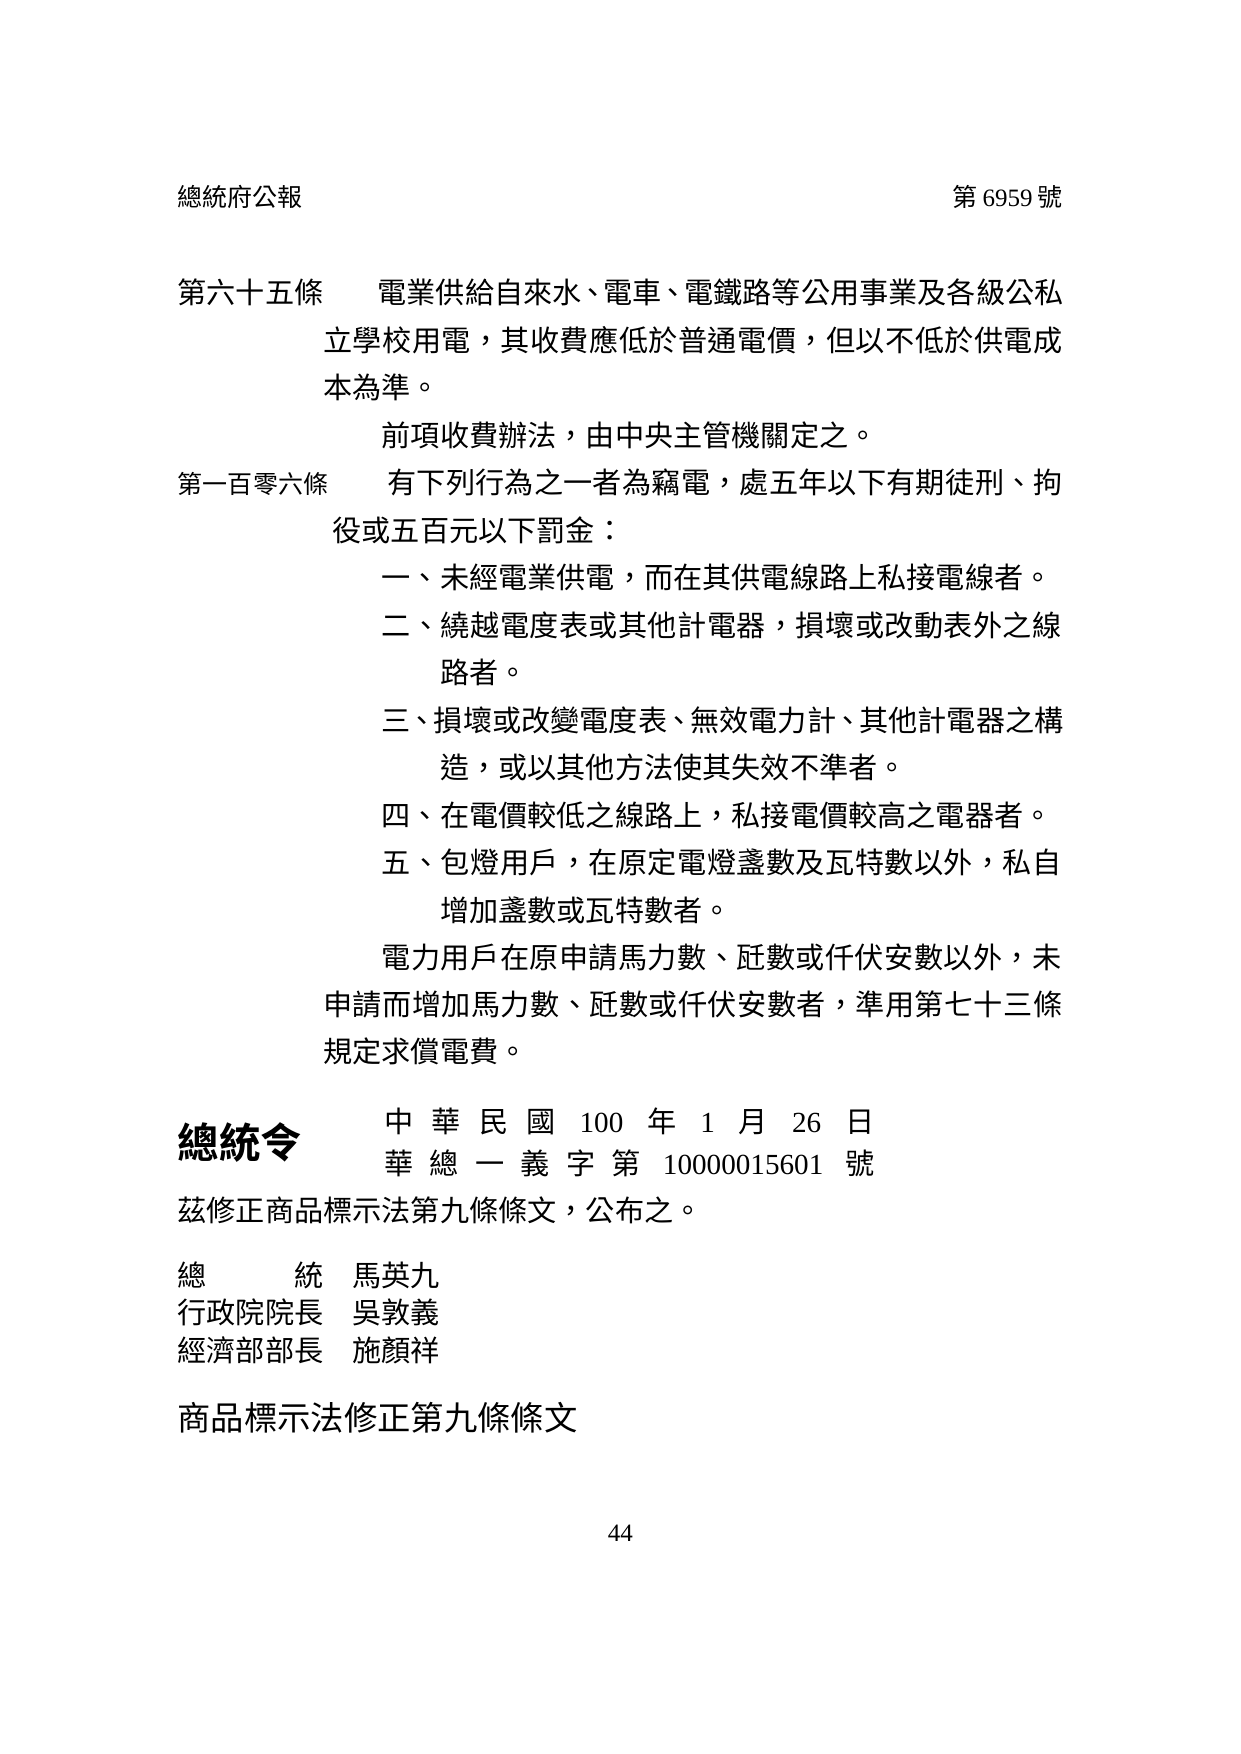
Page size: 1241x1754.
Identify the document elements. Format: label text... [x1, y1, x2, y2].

text 茲修正商品標示法第九條條文，公布之。 [177, 1185, 1063, 1231]
text 商品標示法修正第九條條文 [177, 1393, 1063, 1439]
table_header 中華民國100年1月26日 華總一義字第10000015601號 [381, 1096, 877, 1185]
text 三、損壞或改變電度表、無效電力計、其他計電器之構造，或以其他方法使其失效不準者。 [381, 693, 1063, 788]
text 電力用戶在原申請馬力數、瓩數或仟伏安數以外，未申請而增加馬力數、瓩數或仟伏安數者，準用第七十三條規定求償電費。 [323, 931, 1063, 1071]
text 行政院院長 吳敦義 [177, 1293, 1063, 1331]
text 前項收費辦法，由中央主管機關定之。 [323, 408, 1063, 456]
text 二、繞越電度表或其他計電器，損壞或改動表外之線路者。 [381, 598, 1063, 693]
text 五、包燈用戶，在原定電燈盞數及瓦特數以外，私自增加盞數或瓦特數者。 [381, 836, 1063, 931]
table_header 總統令 [174, 1096, 381, 1185]
text 總 統 馬英九 [177, 1256, 1063, 1293]
text 第六十五條 電業供給自來水、電車、電鐵路等公用事業及各級公私立學校用電，其收費應低於普通電價，但以不低於供電成本為準。 [177, 266, 1063, 408]
text 第一百零六條 有下列行為之一者為竊電，處五年以下有期徒刑、拘役或五百元以下罰金： [177, 456, 1063, 551]
text 四、在電價較低之線路上，私接電價較高之電器者。 [381, 788, 1063, 836]
text 一、未經電業供電，而在其供電線路上私接電線者。 [381, 551, 1063, 598]
text 經濟部部長 施顏祥 [177, 1331, 1063, 1368]
